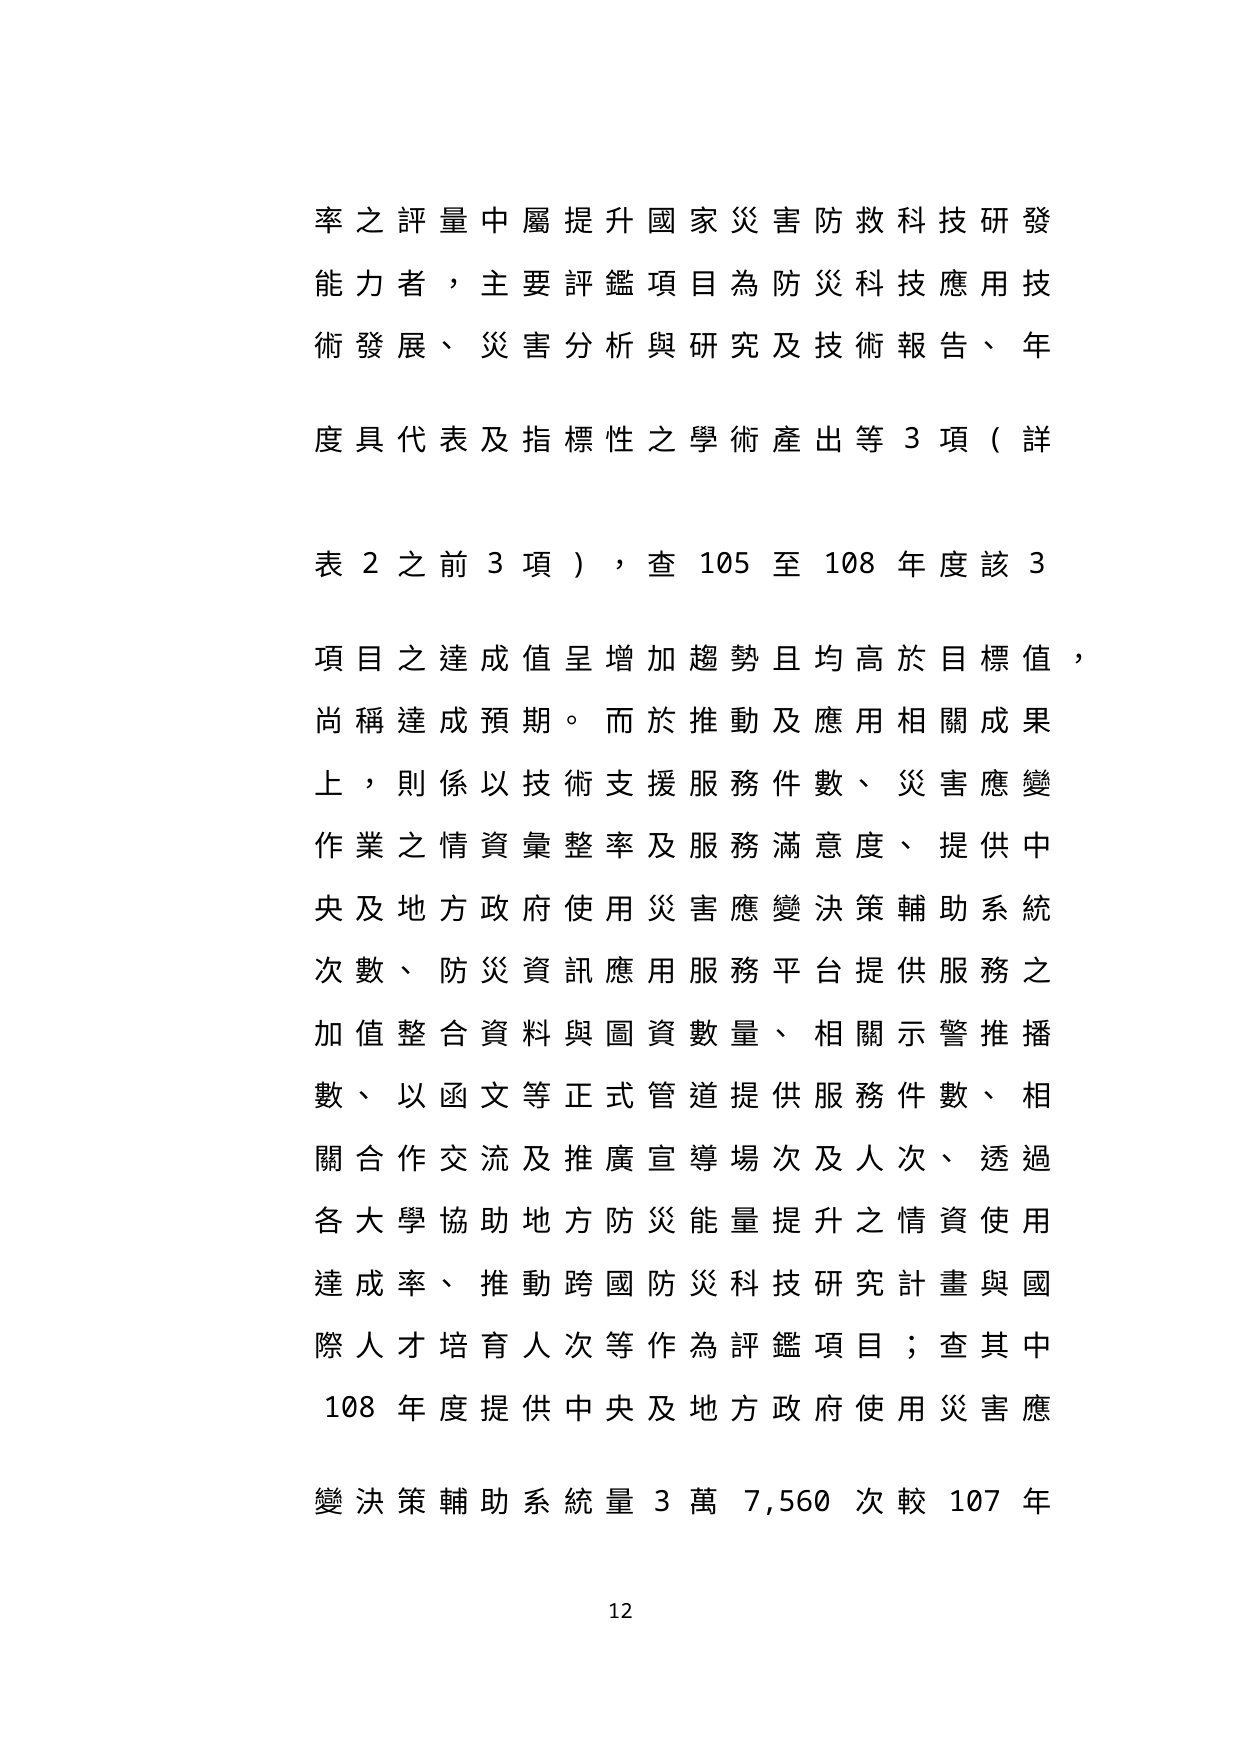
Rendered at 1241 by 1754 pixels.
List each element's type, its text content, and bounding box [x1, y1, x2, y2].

text 依該中心設置條例第1條規定，其設立主要係為提升國家災害防救科技研發能力與推動及應用相關成果，復依該中心營運績效評鑑報告，於營運績效及目標達成率之評量中屬提升國家災害防救科技研發能力者，主要評鑑項目為防災科技應用技術發展、災害分析與研究及技術報告、年度具代表及指標性之學術產出等3項(詳表2之前3項)，查105至108年度該3項目之達成值呈增加趨勢且均高於目標值，尚稱達成預期。而於推動及應用相關成果上，則係以技術支援服務件數、災害應變作業之情資彙整率及服務滿意度、提供中央及地方政府使用災害應變決策輔助系統次數、防災資訊應用服務平台提供服務之加值整合資料與圖資數量、相關示警推播數、以函文等正式管道提供服務件數、相關合作交流及推廣宣導場次及人次、透過各大學協助地方防災能量提升之情資使用達成率、推動跨國防災科技研究計畫與國際人才培育人次等作為評鑑項目；查其中108年度提供中央及地方政府使用災害應變決策輔助系統量3萬7,560次較107年度3萬9,133次降低；108年度經函文等正式管道提供服務610次亦較105至107年度之各為627件、641件及622件降低；檢視108年度透過各大學協助地方防災能量提升之情資使用量尚未達分母數120件，復因部分大學傳遞負責市縣情資數量明顯偏低，容待檢討改善。另前揭各推動及應用相關成果評鑑項目108年度目標值多有低於以往執行成效情形，查除表2所列之4.以技術支援服務件數及11.透過各大學協助地方防災能量提升之情資使用達成率目標值外，其餘各評鑑項目皆有108年度目標值設置低於以往達成值情形(詳表2)，容待檢討提升。 [271, 177, 1058, 1552]
